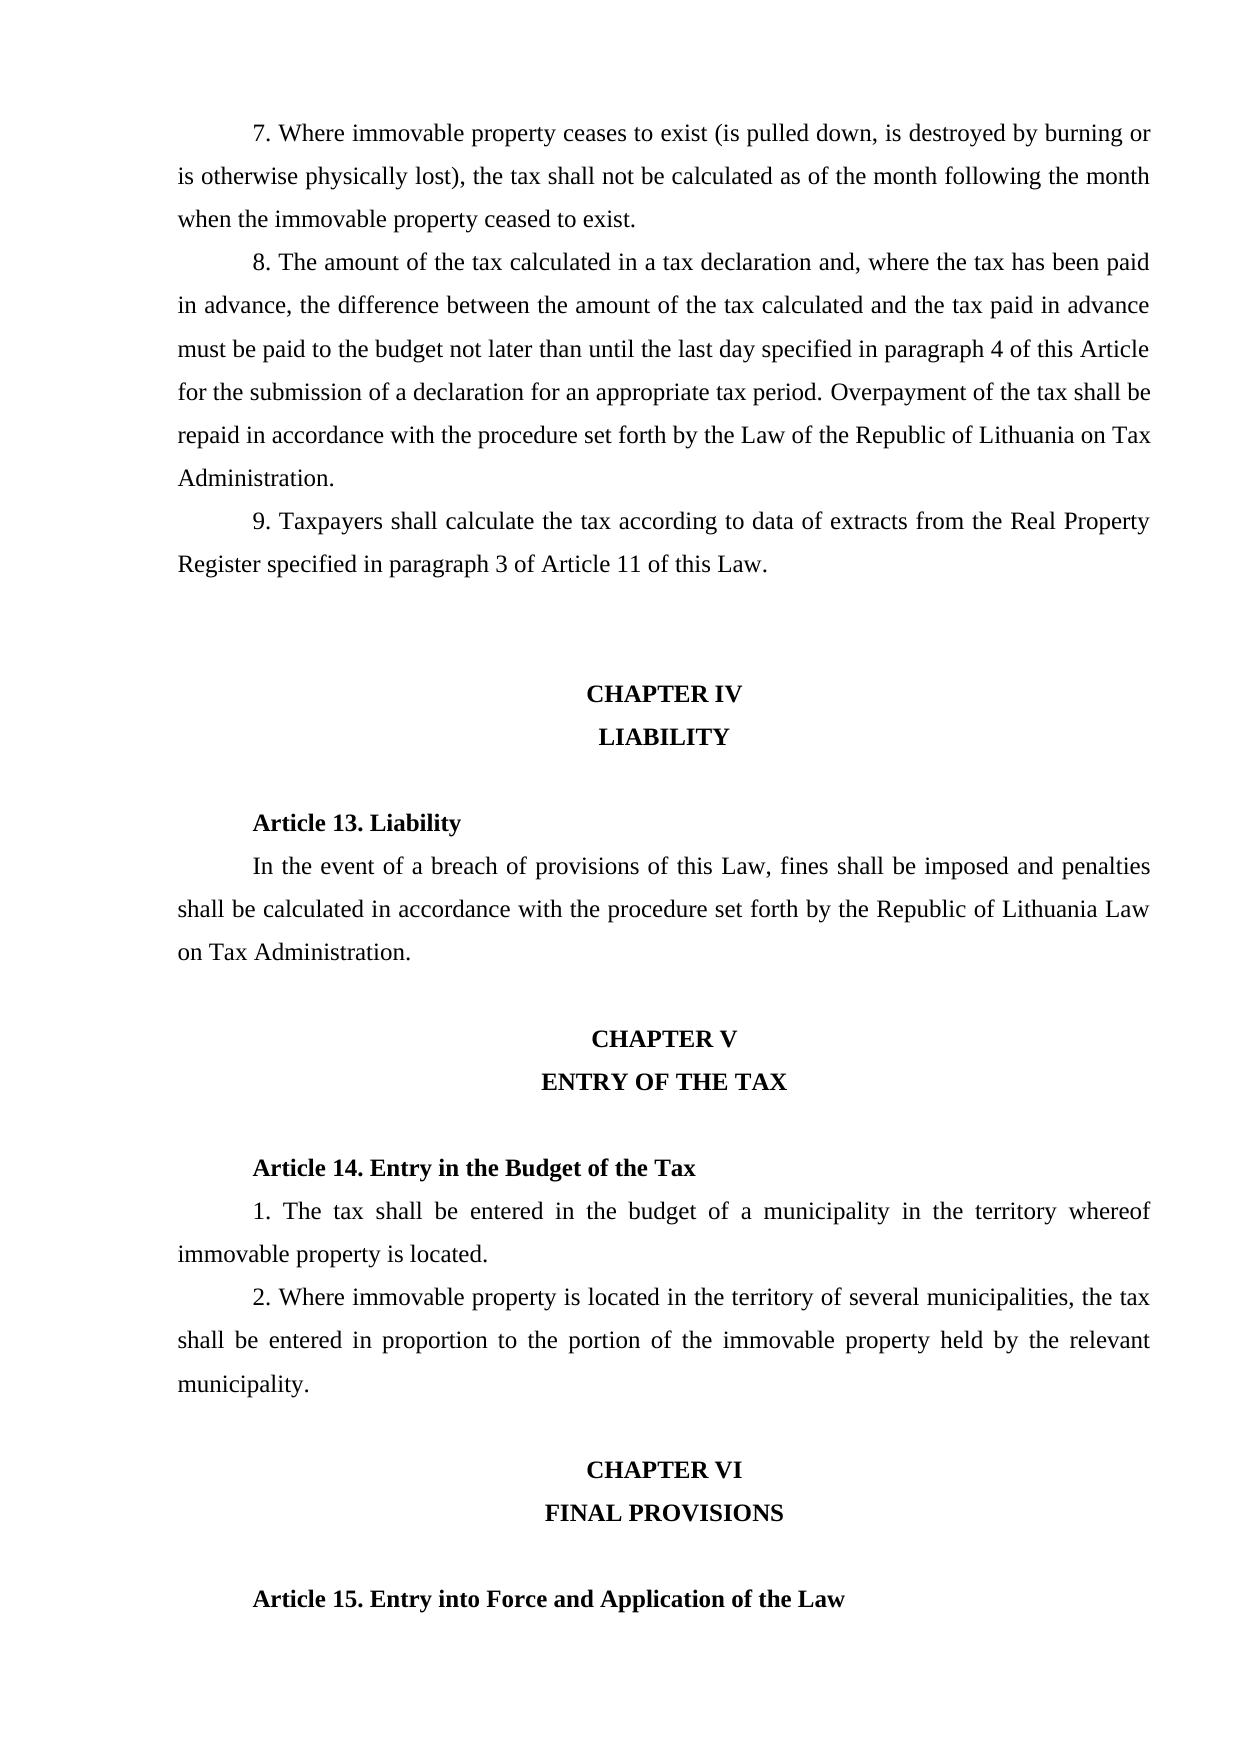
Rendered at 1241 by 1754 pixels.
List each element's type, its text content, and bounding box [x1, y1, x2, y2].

text ENTRY OF THE TAX [177, 1067, 1151, 1096]
text CHAPTER IV [177, 679, 1151, 707]
text LIABILITY [177, 722, 1151, 751]
text CHAPTER V [177, 1024, 1151, 1052]
text Article 13. Liability [177, 808, 1151, 837]
text Article 14. Entry in the Budget of the Tax [177, 1153, 1151, 1182]
text 9. Taxpayers shall calculate the tax according to data of extracts from the Real Property Register specified in paragraph 3 of Article 11 of this Law. [177, 506, 1151, 578]
text 7. Where immovable property ceases to exist (is pulled down, is destroyed by burning or is otherwise physically lost), the tax shall not be calculated as of the month following the month when the immovable property ceased to exist. [177, 118, 1151, 233]
text Article 15. Entry into Force and Application of the Law [177, 1584, 1151, 1613]
text In the event of a breach of provisions of this Law, fines shall be imposed and penalties shall be calculated in accordance with the procedure set forth by the Republic of Lithuania Law on Tax Administration. [177, 851, 1151, 966]
text 2. Where immovable property is located in the territory of several municipalities, the tax shall be entered in proportion to the portion of the immovable property held by the relevant municipality. [177, 1282, 1151, 1397]
text 1. The tax shall be entered in the budget of a municipality in the territory whereof immovable property is located. [177, 1196, 1151, 1268]
text CHAPTER VI [177, 1455, 1151, 1484]
text 8. The amount of the tax calculated in a tax declaration and, where the tax has been paid in advance, the difference between the amount of the tax calculated and the tax paid in advance must be paid to the budget not later than until the last day specified in paragraph 4 of this Article for the submission of a declaration for an appropriate tax period. Overpayment of the tax shall be repaid in accordance with the procedure set forth by the Law of the Republic of Lithuania on Tax Administration. [177, 247, 1151, 492]
text FINAL PROVISIONS [177, 1498, 1151, 1527]
